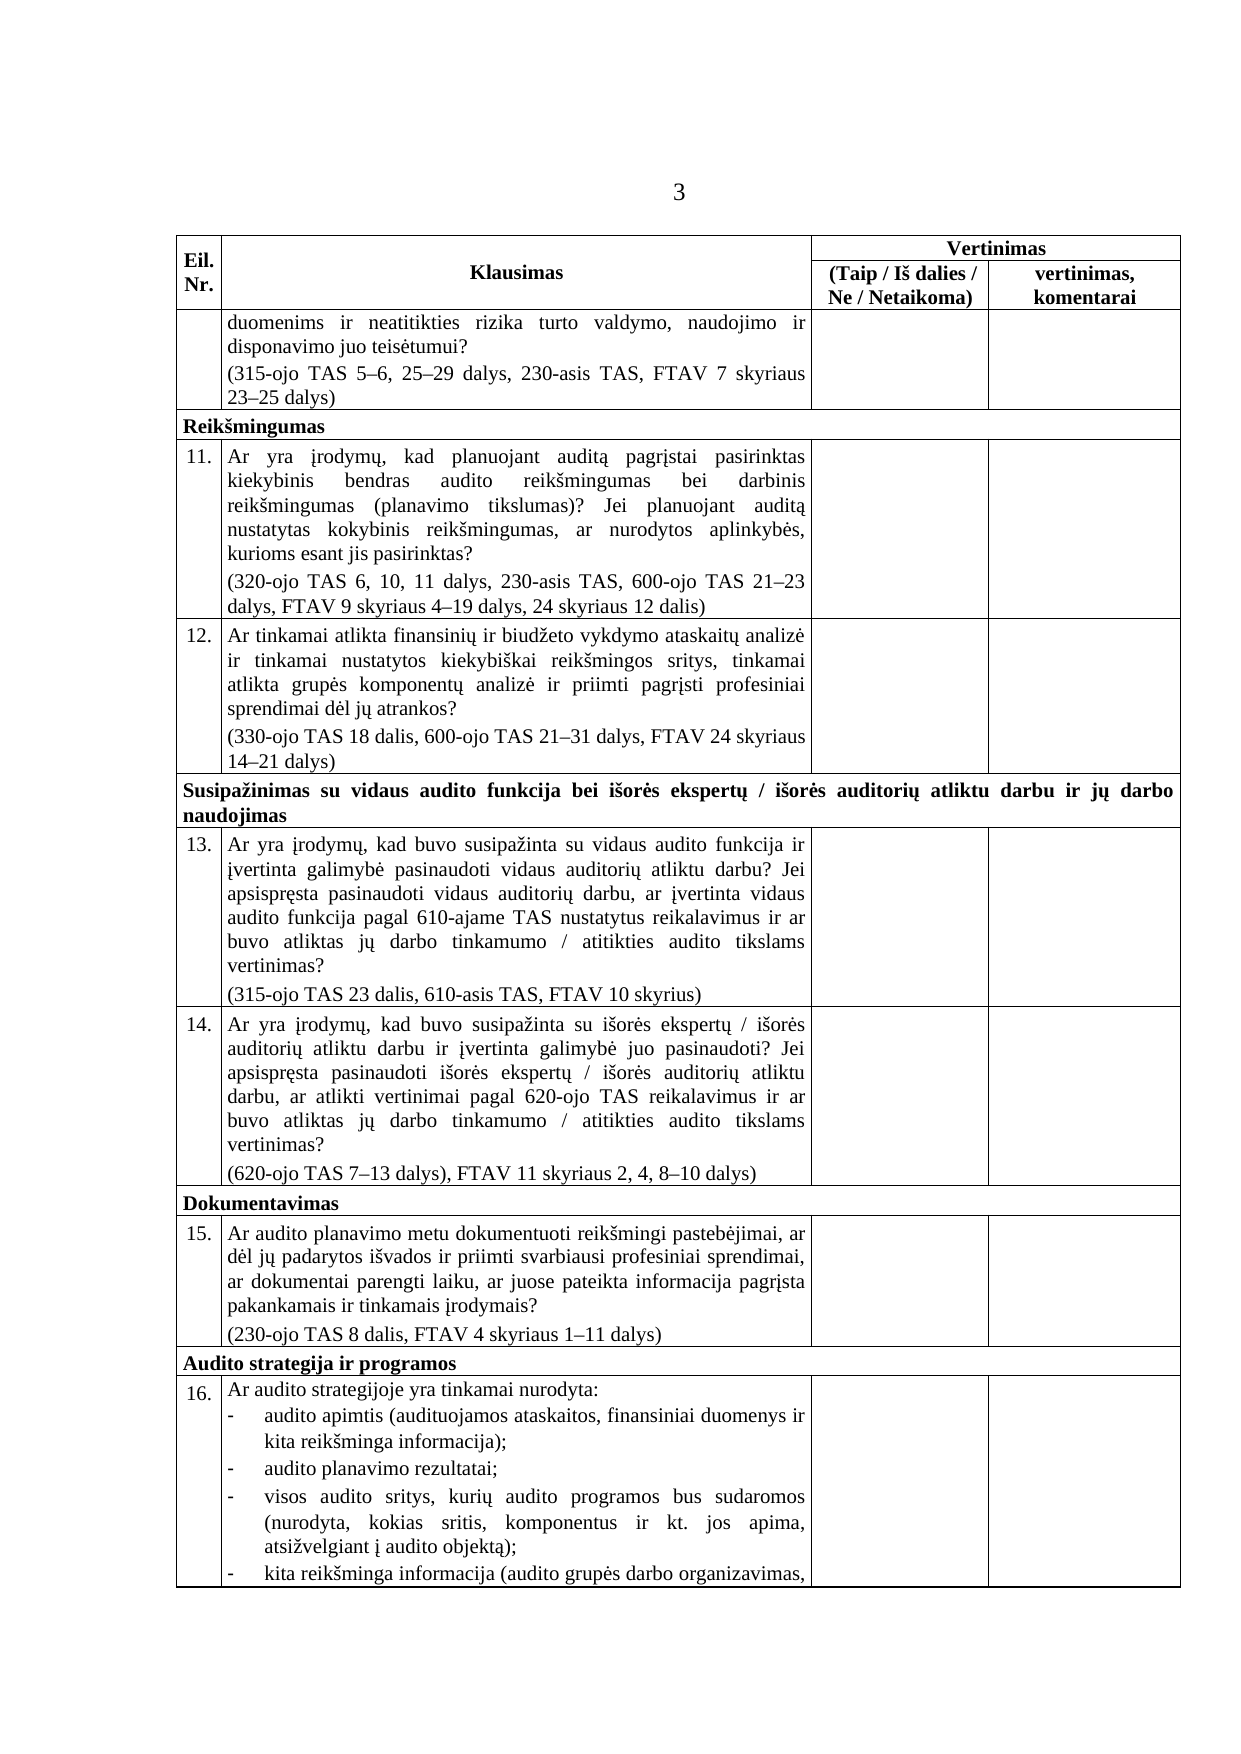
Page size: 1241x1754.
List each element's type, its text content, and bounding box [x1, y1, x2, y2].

table_cell Ar yra įrodymų, kad buvo susipažinta su išorės ekspertų / išorės auditorių atliktu darbu ir įvertinta galimybė juo pasinaudoti? Jei apsispręsta pasinaudoti išorės ekspertų / išorės auditorių atliktu darbu, ar atlikti vertinimai pagal 620-ojo TAS reikalavimus ir ar buvo atliktas jų darbo tinkamumo / atitikties audito tikslams vertinimas? (620-ojo TAS 7–13 dalys), FTAV 11 skyriaus 2, 4, 8–10 dalys) [222, 1007, 811, 1185]
table_cell [989, 828, 1180, 1006]
table_cell [812, 440, 988, 618]
table_cell Ar audito planavimo metu dokumentuoti reikšmingi pastebėjimai, ar dėl jų padarytos išvados ir priimti svarbiausi profesiniai sprendimai, ar dokumentai parengti laiku, ar juose pateikta informacija pagrįsta pakankamais ir tinkamais įrodymais? (230-ojo TAS 8 dalis, FTAV 4 skyriaus 1–11 dalys) [222, 1216, 811, 1346]
table_cell [177, 310, 221, 409]
table_cell 15. [177, 1216, 221, 1346]
table_cell [812, 1007, 988, 1185]
table_header Vertinimas [812, 236, 1180, 260]
table_cell 11. [177, 440, 221, 618]
table_cell Ar audito strategijoje yra tinkamai nurodyta: - audito apimtis (audituojamos ataskaitos, finansiniai duomenys ir kita reikšminga informacija); - audito planavimo rezultatai; - visos audito sritys, kurių audito programos bus sudaromos (nurodyta, kokias sritis, komponentus ir kt. jos apima, atsižvelgiant į audito objektą); - kita reikšminga informacija (audito grupės darbo organizavimas, [222, 1376, 811, 1586]
table_cell Susipažinimas su vidaus audito funkcija bei išorės ekspertų / išorės auditorių atliktu darbu ir jų darbo naudojimas [177, 774, 1180, 827]
table_cell duomenims ir neatitikties rizika turto valdymo, naudojimo ir disponavimo juo teisėtumui? (315-ojo TAS 5–6, 25–29 dalys, 230-asis TAS, FTAV 7 skyriaus 23–25 dalys) [222, 310, 811, 409]
table_cell [812, 310, 988, 409]
table_cell [989, 1216, 1180, 1346]
table_cell (Taip / Iš dalies / Ne / Netaikoma) [812, 261, 988, 309]
table_cell Ar yra įrodymų, kad buvo susipažinta su vidaus audito funkcija ir įvertinta galimybė pasinaudoti vidaus auditorių atliktu darbu? Jei apsispręsta pasinaudoti vidaus auditorių darbu, ar įvertinta vidaus audito funkcija pagal 610-ajame TAS nustatytus reikalavimus ir ar buvo atliktas jų darbo tinkamumo / atitikties audito tikslams vertinimas? (315-ojo TAS 23 dalis, 610-asis TAS, FTAV 10 skyrius) [222, 828, 811, 1006]
table_cell [989, 440, 1180, 618]
table_cell [812, 828, 988, 1006]
table_cell Audito strategija ir programos [177, 1347, 1180, 1375]
table_cell 12. [177, 619, 221, 773]
table_cell [812, 1376, 988, 1586]
table_cell [989, 619, 1180, 773]
table_cell 16. [177, 1376, 221, 1586]
table_cell [812, 619, 988, 773]
table_cell Reikšmingumas [177, 410, 1180, 438]
table_cell Dokumentavimas [177, 1186, 1180, 1214]
table_cell Ar tinkamai atlikta finansinių ir biudžeto vykdymo ataskaitų analizė ir tinkamai nustatytos kiekybiškai reikšmingos sritys, tinkamai atlikta grupės komponentų analizė ir priimti pagrįsti profesiniai sprendimai dėl jų atrankos? (330-ojo TAS 18 dalis, 600-ojo TAS 21–31 dalys, FTAV 24 skyriaus 14–21 dalys) [222, 619, 811, 773]
table_header Klausimas [222, 236, 811, 309]
table_cell [989, 1376, 1180, 1586]
table_cell 14. [177, 1007, 221, 1185]
table_cell Ar yra įrodymų, kad planuojant auditą pagrįstai pasirinktas kiekybinis bendras audito reikšmingumas bei darbinis reikšmingumas (planavimo tikslumas)? Jei planuojant auditą nustatytas kokybinis reikšmingumas, ar nurodytos aplinkybės, kurioms esant jis pasirinktas? (320-ojo TAS 6, 10, 11 dalys, 230-asis TAS, 600-ojo TAS 21–23 dalys, FTAV 9 skyriaus 4–19 dalys, 24 skyriaus 12 dalis) [222, 440, 811, 618]
table_cell vertinimas, komentarai [989, 261, 1180, 309]
table_cell [989, 310, 1180, 409]
table_cell [812, 1216, 988, 1346]
table_cell 13. [177, 828, 221, 1006]
table_header Eil. Nr. [177, 236, 221, 309]
table_cell [989, 1007, 1180, 1185]
